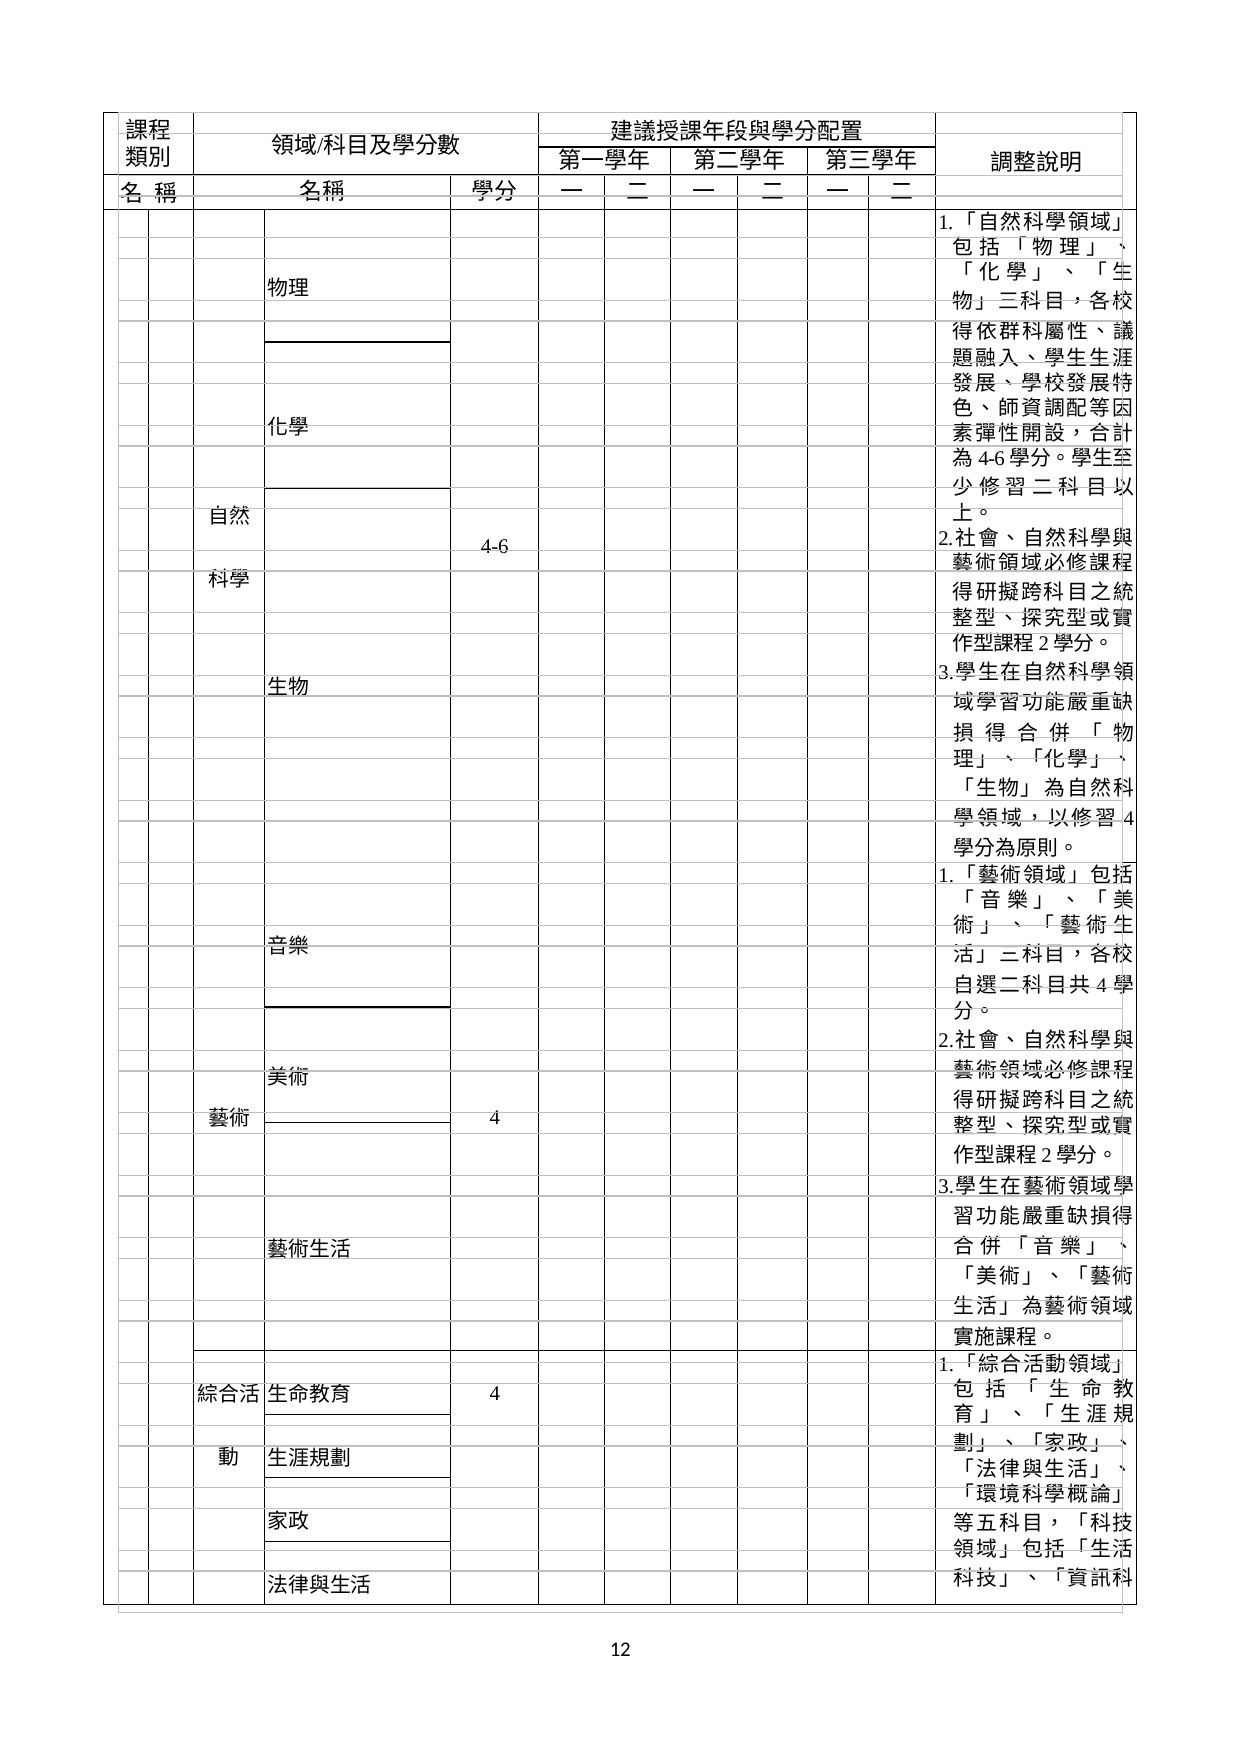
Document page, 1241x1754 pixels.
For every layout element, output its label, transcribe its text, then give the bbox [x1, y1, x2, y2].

table_cell 一般科目 [149, 1197, 193, 1237]
table_cell 1.「自然科學領域」包括「物理」、「化學」、「生物」三科目，各校得依群科屬性、議題融入、學生生涯發展、學校發展特色、師資調配等因素彈性開設，合計為4-6學分。學生至少修習二科目以上。 2.社會、自然科學與藝術領域必修課程得研擬跨科目之統整型、探究型或實作型課程2 學分。 3.學生在自然科學領域學習功能嚴重缺損得合併「物理」、「化學」、「生物」為自然科學領域，以修習4學分為原則。 [936, 509, 1122, 550]
table_cell [808, 634, 868, 675]
table_cell 一般科目 [149, 947, 193, 987]
table_cell 部定必修科目 [119, 947, 148, 987]
table_cell 一般科目 [149, 1572, 193, 1604]
table_cell [194, 1363, 264, 1383]
table_cell [808, 1051, 868, 1070]
table_cell 1.「綜合活動領域」包括「生命教育」、「生涯規劃」、「家政」、「法律與生活」、「環境科學概論」等五科目，「科技領域」包括「生活科技」、「資訊科技」等二科目，各校自選二科目共4學分彈性開設。 2.學生在綜合活動領域、科技領域學習功能嚴重缺損者，綜合活動或科技領域得以領域(合科)或跨領域方式實施課程。 [936, 1447, 1122, 1487]
table_cell 1.「藝術領域」包括「音樂」、「美術」、「藝術生活」三科目，各校自選二科目共4學分。 2.社會、自然科學與藝術領域必修課程得研擬跨科目之統整型、探究型或實作型課程2學分。 3.學生在藝術領域學習功能嚴重缺損得合併「音樂」、「美術」、「藝術生活」為藝術領域實施課程。 [1123, 863, 1136, 1350]
table_cell [738, 1051, 807, 1070]
table_cell [869, 1384, 935, 1425]
table_cell [671, 947, 737, 987]
table_cell [605, 863, 670, 883]
table_cell [539, 551, 604, 570]
table_cell [451, 1447, 538, 1487]
table_cell [738, 1322, 807, 1350]
table_cell [539, 863, 604, 883]
table_header 課程 類別 [119, 113, 193, 133]
table_cell [194, 634, 264, 675]
table_cell [869, 926, 935, 945]
table_cell [194, 363, 264, 383]
table_cell 二 [605, 176, 670, 195]
table_cell 一般科目 [149, 634, 193, 675]
table_cell 部定必修科目 [119, 572, 148, 612]
table_cell 1.「藝術領域」包括「音樂」、「美術」、「藝術生活」三科目，各校自選二科目共4學分。 2.社會、自然科學與藝術領域必修課程得研擬跨科目之統整型、探究型或實作型課程2學分。 3.學生在藝術領域學習功能嚴重缺損得合併「音樂」、「美術」、「藝術生活」為藝術領域實施課程。 [936, 947, 1122, 987]
table_cell [194, 926, 264, 945]
table_cell 1.「綜合活動領域」包括「生命教育」、「生涯規劃」、「家政」、「法律與生活」、「環境科學概論」等五科目，「科技領域」包括「生活科技」、「資訊科技」等二科目，各校自選二科目共4學分彈性開設。 2.學生在綜合活動領域、科技領域學習功能嚴重缺損者，綜合活動或科技領域得以領域(合科)或跨領域方式實施課程。 [936, 1509, 1122, 1550]
table_cell 一般科目 [149, 1384, 193, 1425]
table_cell 部定必修科目 [119, 1447, 148, 1487]
table_cell 科學 [194, 572, 264, 612]
table_cell [808, 822, 868, 862]
table_cell 部定必修科目 [119, 1197, 148, 1237]
table_cell [605, 384, 670, 425]
table_cell [808, 1488, 868, 1508]
table_cell [194, 1134, 264, 1175]
table_cell [869, 1509, 935, 1550]
table_cell [808, 1363, 868, 1383]
table_cell [265, 1197, 450, 1237]
table_cell [738, 1488, 807, 1508]
table_cell [265, 322, 450, 341]
table_cell [738, 884, 807, 925]
table_cell [808, 1134, 868, 1175]
table_cell [451, 1363, 538, 1383]
table_cell [738, 509, 807, 550]
table_cell 4-6 [451, 447, 538, 487]
table_cell [539, 1322, 604, 1350]
table_cell [539, 634, 604, 675]
table_cell [194, 210, 264, 237]
table_cell 4-6 [451, 676, 538, 695]
table_cell [869, 301, 935, 320]
table_cell [671, 426, 737, 445]
table_cell 1.「綜合活動領域」包括「生命教育」、「生涯規劃」、「家政」、「法律與生活」、「環境科學概論」等五科目，「科技領域」包括「生活科技」、「資訊科技」等二科目，各校自選二科目共4學分彈性開設。 2.學生在綜合活動領域、科技領域學習功能嚴重缺損者，綜合活動或科技領域得以領域(合科)或跨領域方式實施課程。 [936, 1488, 1122, 1508]
table_cell [671, 926, 737, 945]
table_cell 一般科目 [149, 1176, 193, 1195]
table_cell 生物 [265, 676, 277, 695]
table_cell 4-6 [451, 738, 538, 758]
table_cell [808, 1113, 868, 1133]
table_cell 部定必修科目 [119, 447, 148, 487]
table_cell 二 [738, 176, 807, 195]
table_cell [194, 1197, 264, 1237]
table_cell [671, 1384, 737, 1425]
table_cell [808, 384, 868, 425]
table_cell [808, 210, 868, 237]
table_cell 一般科目 [149, 1259, 193, 1300]
table_cell 一般科目 [149, 697, 193, 737]
table_cell 1.「藝術領域」包括「音樂」、「美術」、「藝術生活」三科目，各校自選二科目共4學分。 2.社會、自然科學與藝術領域必修課程得研擬跨科目之統整型、探究型或實作型課程2學分。 3.學生在藝術領域學習功能嚴重缺損得合併「音樂」、「美術」、「藝術生活」為藝術領域實施課程。 [936, 1072, 1122, 1112]
table_cell [671, 1551, 737, 1570]
table_cell [539, 447, 604, 487]
table_cell [605, 676, 670, 695]
table_cell [738, 322, 807, 362]
table_cell [808, 1197, 868, 1237]
table_cell [539, 509, 604, 550]
table_cell [869, 1447, 935, 1487]
table_cell 4-6 [451, 488, 538, 508]
table_cell 學分 [451, 176, 538, 195]
table_cell 動 [194, 1447, 264, 1487]
table_cell [869, 738, 935, 758]
table_cell 部定必修科目 [119, 1176, 148, 1195]
table_cell 部定必修科目 [119, 697, 148, 737]
table_cell [539, 238, 604, 258]
table_cell 一般科目 [149, 988, 193, 1008]
table_cell 一 [808, 197, 868, 208]
table_cell [451, 1488, 538, 1508]
table_cell [194, 1176, 264, 1195]
table_cell 1.「藝術領域」包括「音樂」、「美術」、「藝術生活」三科目，各校自選二科目共4學分。 2.社會、自然科學與藝術領域必修課程得研擬跨科目之統整型、探究型或實作型課程2學分。 3.學生在藝術領域學習功能嚴重缺損得合併「音樂」、「美術」、「藝術生活」為藝術領域實施課程。 [936, 1009, 1122, 1050]
table_cell [605, 1259, 670, 1300]
table_cell [671, 1509, 737, 1550]
table_cell 4 [451, 988, 538, 1008]
table_cell 1.「藝術領域」包括「音樂」、「美術」、「藝術生活」三科目，各校自選二科目共4學分。 2.社會、自然科學與藝術領域必修課程得研擬跨科目之統整型、探究型或實作型課程2學分。 3.學生在藝術領域學習功能嚴重缺損得合併「音樂」、「美術」、「藝術生活」為藝術領域實施課程。 [936, 884, 1122, 925]
table_cell [808, 1447, 868, 1487]
table_cell 部定必修科目 [119, 1426, 148, 1445]
table_cell 1.「綜合活動領域」包括「生命教育」、「生涯規劃」、「家政」、「法律與生活」、「環境科學概論」等五科目，「科技領域」包括「生活科技」、「資訊科技」等二科目，各校自選二科目共4學分彈性開設。 2.學生在綜合活動領域、科技領域學習功能嚴重缺損者，綜合活動或科技領域得以領域(合科)或跨領域方式實施課程。 [936, 1551, 1122, 1570]
table_cell [194, 822, 264, 862]
table_cell 一般科目 [149, 1447, 193, 1487]
table_cell 一般科目 [149, 488, 193, 508]
table_cell 化學 [265, 426, 450, 445]
table_cell [738, 759, 807, 800]
table_cell 部定必修科目 [119, 1509, 148, 1550]
table_cell [605, 634, 670, 675]
table_cell [265, 1259, 450, 1300]
table_cell [738, 926, 807, 945]
table_cell 一般科目 [149, 759, 193, 800]
table_cell [869, 551, 935, 570]
table_cell 化學 [265, 384, 450, 425]
table_cell 部定必修科目 [119, 801, 148, 820]
table_cell [451, 1572, 538, 1604]
table_cell [738, 363, 807, 383]
table_cell 部定必修科目 [119, 613, 148, 633]
table_cell 4 [451, 947, 538, 987]
table_cell [605, 738, 670, 758]
table_cell [869, 1134, 935, 1175]
table_cell [808, 1322, 868, 1350]
table_cell [671, 884, 737, 925]
table_cell [671, 1572, 737, 1604]
table_cell 生物 [299, 681, 306, 695]
table_cell 4-6 [451, 759, 538, 800]
table_cell 4 [451, 884, 538, 925]
table_cell [605, 988, 670, 1008]
table_cell 生物 [265, 822, 450, 862]
table_cell [738, 801, 807, 820]
table_cell 學分 [503, 190, 511, 195]
table_cell [671, 1051, 737, 1070]
table_cell 4 [451, 1072, 538, 1112]
table_cell [671, 259, 737, 300]
table_cell 一般科目 [149, 1301, 193, 1320]
table_cell 一般科目 [149, 884, 193, 925]
table_cell 一般科目 [149, 322, 193, 362]
table_cell 一般科目 [149, 1009, 193, 1050]
table_cell [738, 572, 807, 612]
table_cell [194, 1572, 264, 1604]
table_cell [671, 676, 737, 695]
table_cell [738, 1259, 807, 1300]
table_cell [605, 613, 670, 633]
table_cell [605, 1197, 670, 1237]
table_cell 藝術生活 [265, 1238, 450, 1258]
table_cell 4-6 [451, 801, 538, 820]
table_cell [869, 613, 935, 633]
table_cell 4 [451, 926, 538, 945]
table_cell [869, 697, 935, 737]
table_cell [605, 322, 670, 362]
table_cell 1.「綜合活動領域」包括「生命教育」、「生涯規劃」、「家政」、「法律與生活」、「環境科學概論」等五科目，「科技領域」包括「生活科技」、「資訊科技」等二科目，各校自選二科目共4學分彈性開設。 2.學生在綜合活動領域、科技領域學習功能嚴重缺損者，綜合活動或科技領域得以領域(合科)或跨領域方式實施課程。 [936, 1426, 1122, 1445]
table_cell [671, 1238, 737, 1258]
table_cell [869, 863, 935, 883]
table_cell 生物 [265, 759, 450, 800]
table_cell [869, 384, 935, 425]
table_cell [194, 301, 264, 320]
table_cell 部定必修科目 [119, 210, 148, 237]
table_cell 4 [451, 863, 538, 883]
table_cell [605, 210, 670, 237]
table_cell [605, 801, 670, 820]
table_cell [808, 1072, 868, 1112]
table_cell 部定必修科目 [119, 1051, 148, 1070]
table_cell [869, 1363, 935, 1383]
table_cell [605, 259, 670, 300]
table_cell 一 [539, 176, 604, 195]
table_cell [738, 551, 807, 570]
table_cell [671, 447, 737, 487]
table_cell [671, 384, 737, 425]
table_cell [265, 1113, 450, 1122]
table_cell 部定必修科目 [119, 634, 148, 675]
table_cell [671, 322, 737, 362]
table_cell 美術 [265, 1072, 450, 1112]
table_cell 名稱 [194, 176, 450, 195]
table_cell 一般科目 [149, 676, 193, 695]
table_cell [738, 697, 807, 737]
table_cell [194, 1351, 264, 1362]
table_cell [265, 1176, 450, 1195]
table_cell [539, 759, 604, 800]
table_cell 生物 [265, 509, 450, 550]
table_cell [539, 488, 604, 508]
table_cell 一 [808, 176, 868, 195]
table_cell [671, 634, 737, 675]
table_cell [539, 926, 604, 945]
table_cell [808, 1509, 868, 1550]
table_cell [605, 1509, 670, 1550]
table_cell [539, 1551, 604, 1570]
table_cell 部定必修科目 [119, 1551, 148, 1570]
table_cell [539, 1238, 604, 1258]
table_cell [539, 1384, 604, 1425]
table_cell 部定必修科目 [119, 822, 148, 862]
table_cell [808, 1238, 868, 1258]
table_cell 一般科目 [149, 1363, 193, 1383]
table_cell 4-6 [451, 572, 538, 612]
table_cell 部定必修科目 [119, 259, 148, 300]
table_cell [605, 1384, 670, 1425]
table_cell [671, 697, 737, 737]
table_cell 4-6 [451, 697, 538, 737]
table_cell 二 [869, 197, 935, 208]
table_cell [539, 1072, 604, 1112]
table_cell [605, 1447, 670, 1487]
table_cell 部定必修科目 [119, 1259, 148, 1300]
table_cell [265, 210, 450, 237]
table_cell [738, 634, 807, 675]
table_cell [671, 1447, 737, 1487]
table_cell [869, 1051, 935, 1070]
table_cell [869, 238, 935, 258]
table_cell 名 稱 [104, 175, 118, 208]
table_cell 部定必修科目 [119, 301, 148, 320]
table_cell [605, 1113, 670, 1133]
table_cell 生物 [278, 676, 450, 695]
table_cell 1.「綜合活動領域」包括「生命教育」、「生涯規劃」、「家政」、「法律與生活」、「環境科學概論」等五科目，「科技領域」包括「生活科技」、「資訊科技」等二科目，各校自選二科目共4學分彈性開設。 2.學生在綜合活動領域、科技領域學習功能嚴重缺損者，綜合活動或科技領域得以領域(合科)或跨領域方式實施課程。 [936, 1384, 1122, 1425]
table_cell 法律與生活 [265, 1572, 450, 1604]
table_cell [605, 759, 670, 800]
table_cell [808, 509, 868, 550]
table_cell [539, 572, 604, 612]
table_cell [605, 1351, 670, 1362]
table_cell 4-6 [451, 613, 538, 633]
table_cell [808, 551, 868, 570]
table_cell [605, 697, 670, 737]
table_cell 一般科目 [149, 301, 193, 320]
table_cell [738, 738, 807, 758]
table_cell 4-6 [451, 210, 538, 237]
table_cell [738, 676, 807, 695]
table_cell 一 [671, 197, 737, 208]
table_cell 第三學年 [808, 148, 935, 174]
table_cell [539, 1363, 604, 1383]
table_cell [539, 210, 604, 237]
table_cell 音樂 [265, 863, 450, 883]
table_cell [869, 1009, 935, 1050]
table_cell [539, 1351, 604, 1362]
table_cell 4 [451, 1134, 538, 1175]
table_cell 第一學年 [539, 148, 670, 174]
table_cell [194, 238, 264, 258]
table_cell 一般科目 [149, 1238, 193, 1258]
table_cell [671, 738, 737, 758]
table_cell 部定必修科目 [104, 210, 118, 1604]
table_cell [605, 926, 670, 945]
table_cell [671, 551, 737, 570]
table_cell [869, 1197, 935, 1237]
table_cell [265, 301, 450, 320]
table_cell 部定必修科目 [119, 1009, 148, 1050]
table_cell [808, 1426, 868, 1445]
table_cell [605, 1051, 670, 1070]
table_cell [738, 1176, 807, 1195]
table_cell 1.「藝術領域」包括「音樂」、「美術」、「藝術生活」三科目，各校自選二科目共4學分。 2.社會、自然科學與藝術領域必修課程得研擬跨科目之統整型、探究型或實作型課程2學分。 3.學生在藝術領域學習功能嚴重缺損得合併「音樂」、「美術」、「藝術生活」為藝術領域實施課程。 [936, 1259, 1122, 1300]
table_cell [671, 1259, 737, 1300]
table_cell [194, 426, 264, 445]
table_cell 4-6 [451, 509, 538, 550]
table_cell 一般科目 [149, 1509, 193, 1550]
table_cell 1.「自然科學領域」包括「物理」、「化學」、「生物」三科目，各校得依群科屬性、議題融入、學生生涯發展、學校發展特色、師資調配等因素彈性開設，合計為4-6學分。學生至少修習二科目以上。 2.社會、自然科學與藝術領域必修課程得研擬跨科目之統整型、探究型或實作型課程2 學分。 3.學生在自然科學領域學習功能嚴重缺損得合併「物理」、「化學」、「生物」為自然科學領域，以修習4學分為原則。 [936, 384, 1122, 425]
table_cell [194, 1551, 264, 1570]
table_cell 4 [451, 1113, 538, 1133]
table_cell [451, 1551, 538, 1570]
table_cell 生物 [265, 551, 450, 570]
table_cell [605, 1176, 670, 1195]
table_cell 1.「綜合活動領域」包括「生命教育」、「生涯規劃」、「家政」、「法律與生活」、「環境科學概論」等五科目，「科技領域」包括「生活科技」、「資訊科技」等二科目，各校自選二科目共4學分彈性開設。 2.學生在綜合活動領域、科技領域學習功能嚴重缺損者，綜合活動或科技領域得以領域(合科)或跨領域方式實施課程。 [1123, 1351, 1136, 1604]
table_cell [808, 801, 868, 820]
table_cell 1.「藝術領域」包括「音樂」、「美術」、「藝術生活」三科目，各校自選二科目共4學分。 2.社會、自然科學與藝術領域必修課程得研擬跨科目之統整型、探究型或實作型課程2學分。 3.學生在藝術領域學習功能嚴重缺損得合併「音樂」、「美術」、「藝術生活」為藝術領域實施課程。 [936, 863, 1122, 883]
table_cell 學分 [451, 197, 538, 208]
table_cell [808, 1301, 868, 1320]
table_cell 一般科目 [149, 238, 193, 258]
table_cell 4 [451, 1176, 538, 1195]
table_cell [539, 1447, 604, 1487]
table_cell 綜合活 [194, 1384, 264, 1425]
table_cell [738, 1301, 807, 1320]
table_cell 部定必修科目 [119, 988, 148, 1008]
table_cell [605, 1488, 670, 1508]
table_cell [194, 759, 264, 800]
table_cell [539, 1572, 604, 1604]
table_cell [265, 238, 450, 258]
table_cell [738, 210, 807, 237]
table_cell [194, 551, 264, 570]
table_cell 1.「自然科學領域」包括「物理」、「化學」、「生物」三科目，各校得依群科屬性、議題融入、學生生涯發展、學校發展特色、師資調配等因素彈性開設，合計為4-6學分。學生至少修習二科目以上。 2.社會、自然科學與藝術領域必修課程得研擬跨科目之統整型、探究型或實作型課程2 學分。 3.學生在自然科學領域學習功能嚴重缺損得合併「物理」、「化學」、「生物」為自然科學領域，以修習4學分為原則。 [936, 759, 1122, 800]
table_cell 部定必修科目 [119, 1238, 148, 1258]
table_cell 一般科目 [149, 1426, 193, 1445]
table_cell 部定必修科目 [119, 363, 148, 383]
table_cell 部定必修科目 [119, 884, 148, 925]
table_cell [539, 1113, 604, 1133]
table_cell [808, 1384, 868, 1425]
table_cell 部定必修科目 [119, 676, 148, 695]
table_cell 一般科目 [149, 801, 193, 820]
table_cell [808, 1351, 868, 1362]
table_cell 音樂 [265, 884, 450, 925]
table_cell [605, 1551, 670, 1570]
table_cell [808, 322, 868, 362]
table_cell 1.「藝術領域」包括「音樂」、「美術」、「藝術生活」三科目，各校自選二科目共4學分。 2.社會、自然科學與藝術領域必修課程得研擬跨科目之統整型、探究型或實作型課程2學分。 3.學生在藝術領域學習功能嚴重缺損得合併「音樂」、「美術」、「藝術生活」為藝術領域實施課程。 [936, 1197, 1122, 1237]
table_cell [539, 322, 604, 362]
table_cell [539, 1051, 604, 1070]
table_cell 部定必修科目 [119, 426, 148, 445]
table_cell 4-6 [451, 363, 538, 383]
table_cell [194, 613, 264, 633]
table_cell [539, 1509, 604, 1550]
table_cell 1.「藝術領域」包括「音樂」、「美術」、「藝術生活」三科目，各校自選二科目共4學分。 2.社會、自然科學與藝術領域必修課程得研擬跨科目之統整型、探究型或實作型課程2學分。 3.學生在藝術領域學習功能嚴重缺損得合併「音樂」、「美術」、「藝術生活」為藝術領域實施課程。 [936, 1301, 1122, 1320]
table_cell [671, 863, 737, 883]
table_cell [808, 884, 868, 925]
table_cell 4 [451, 1197, 538, 1237]
table_cell [194, 1009, 264, 1050]
table_cell 生物 [265, 634, 450, 675]
table_cell [539, 1197, 604, 1237]
table_cell [605, 426, 670, 445]
table_header 調整說明 [1123, 113, 1136, 208]
table_cell 一 [539, 197, 604, 208]
table_cell [539, 884, 604, 925]
table_cell 一般科目 [149, 1488, 193, 1508]
table_cell [539, 822, 604, 862]
table_cell 生物 [265, 801, 450, 820]
table_cell [869, 1176, 935, 1195]
table_cell [605, 572, 670, 612]
table_cell 生物 [265, 738, 450, 758]
table_cell [808, 363, 868, 383]
table_cell [194, 259, 264, 300]
table_cell [738, 1572, 807, 1604]
table_cell 1.「自然科學領域」包括「物理」、「化學」、「生物」三科目，各校得依群科屬性、議題融入、學生生涯發展、學校發展特色、師資調配等因素彈性開設，合計為4-6學分。學生至少修習二科目以上。 2.社會、自然科學與藝術領域必修課程得研擬跨科目之統整型、探究型或實作型課程2 學分。 3.學生在自然科學領域學習功能嚴重缺損得合併「物理」、「化學」、「生物」為自然科學領域，以修習4學分為原則。 [936, 210, 1122, 237]
table_cell [539, 301, 604, 320]
table_cell [539, 363, 604, 383]
table_cell 二 [605, 197, 670, 208]
table_cell [605, 1134, 670, 1175]
table_cell [539, 697, 604, 737]
table_cell 部定必修科目 [119, 238, 148, 258]
table_cell [671, 1072, 737, 1112]
table_cell 一般科目 [149, 210, 193, 237]
table_cell [869, 1113, 935, 1133]
table_cell 部定必修科目 [119, 1488, 148, 1508]
table_header 課程 類別 [104, 113, 118, 174]
table_cell 4-6 [451, 426, 538, 445]
table_cell 生物 [265, 697, 450, 737]
table_cell [605, 509, 670, 550]
table_cell [605, 822, 670, 862]
table_cell 1.「綜合活動領域」包括「生命教育」、「生涯規劃」、「家政」、「法律與生活」、「環境科學概論」等五科目，「科技領域」包括「生活科技」、「資訊科技」等二科目，各校自選二科目共4學分彈性開設。 2.學生在綜合活動領域、科技領域學習功能嚴重缺損者，綜合活動或科技領域得以領域(合科)或跨領域方式實施課程。 [936, 1363, 1122, 1383]
table_cell 部定必修科目 [119, 1363, 148, 1383]
table_cell 一 [671, 176, 737, 195]
table_cell [194, 1238, 264, 1258]
table_cell [605, 1363, 670, 1383]
table_cell [738, 259, 807, 300]
table_cell 部定必修科目 [119, 759, 148, 800]
table_cell [194, 447, 264, 487]
table_cell 一般科目 [149, 822, 193, 862]
table_cell [194, 1488, 264, 1508]
table_cell 一般科目 [149, 572, 193, 612]
table_cell [194, 1301, 264, 1320]
table_cell [869, 1426, 935, 1445]
table_cell [539, 947, 604, 987]
table_cell [194, 947, 264, 987]
table_cell 部定必修科目 [119, 551, 148, 570]
table_cell 4-6 [451, 551, 538, 570]
table_cell 1.「藝術領域」包括「音樂」、「美術」、「藝術生活」三科目，各校自選二科目共4學分。 2.社會、自然科學與藝術領域必修課程得研擬跨科目之統整型、探究型或實作型課程2學分。 3.學生在藝術領域學習功能嚴重缺損得合併「音樂」、「美術」、「藝術生活」為藝術領域實施課程。 [936, 926, 1122, 945]
table_cell [194, 384, 264, 425]
table_cell [738, 1113, 807, 1133]
table_cell [808, 613, 868, 633]
table_cell [265, 1478, 450, 1487]
table_cell [738, 1551, 807, 1570]
table_cell 名 稱 [119, 176, 193, 195]
table_cell 一般科目 [149, 363, 193, 383]
table_cell [451, 1509, 538, 1550]
table_cell 一般科目 [149, 384, 193, 425]
table_cell [671, 1134, 737, 1175]
table_cell [194, 488, 264, 508]
table_cell 部定必修科目 [119, 509, 148, 550]
table_header 調整說明 [936, 134, 1122, 175]
table_cell 生物 [265, 613, 450, 633]
table_cell [808, 572, 868, 612]
table_cell [738, 1426, 807, 1445]
table_cell 1.「自然科學領域」包括「物理」、「化學」、「生物」三科目，各校得依群科屬性、議題融入、學生生涯發展、學校發展特色、師資調配等因素彈性開設，合計為4-6學分。學生至少修習二科目以上。 2.社會、自然科學與藝術領域必修課程得研擬跨科目之統整型、探究型或實作型課程2 學分。 3.學生在自然科學領域學習功能嚴重缺損得合併「物理」、「化學」、「生物」為自然科學領域，以修習4學分為原則。 [1123, 210, 1136, 862]
table_cell [671, 1488, 737, 1508]
table_cell [265, 1351, 450, 1362]
table_cell 1.「藝術領域」包括「音樂」、「美術」、「藝術生活」三科目，各校自選二科目共4學分。 2.社會、自然科學與藝術領域必修課程得研擬跨科目之統整型、探究型或實作型課程2學分。 3.學生在藝術領域學習功能嚴重缺損得合併「音樂」、「美術」、「藝術生活」為藝術領域實施課程。 [936, 1134, 1122, 1175]
table_cell 1.「自然科學領域」包括「物理」、「化學」、「生物」三科目，各校得依群科屬性、議題融入、學生生涯發展、學校發展特色、師資調配等因素彈性開設，合計為4-6學分。學生至少修習二科目以上。 2.社會、自然科學與藝術領域必修課程得研擬跨科目之統整型、探究型或實作型課程2 學分。 3.學生在自然科學領域學習功能嚴重缺損得合併「物理」、「化學」、「生物」為自然科學領域，以修習4學分為原則。 [936, 572, 1122, 612]
table_cell [265, 1551, 450, 1570]
table_cell 4 [451, 1051, 538, 1070]
table_header 調整說明 [936, 197, 1122, 208]
table_cell [738, 1447, 807, 1487]
table_cell [869, 426, 935, 445]
table_cell 1.「自然科學領域」包括「物理」、「化學」、「生物」三科目，各校得依群科屬性、議題融入、學生生涯發展、學校發展特色、師資調配等因素彈性開設，合計為4-6學分。學生至少修習二科目以上。 2.社會、自然科學與藝術領域必修課程得研擬跨科目之統整型、探究型或實作型課程2 學分。 3.學生在自然科學領域學習功能嚴重缺損得合併「物理」、「化學」、「生物」為自然科學領域，以修習4學分為原則。 [936, 322, 1122, 362]
table_cell [605, 1572, 670, 1604]
table_cell [808, 676, 868, 695]
table_cell 1.「綜合活動領域」包括「生命教育」、「生涯規劃」、「家政」、「法律與生活」、「環境科學概論」等五科目，「科技領域」包括「生活科技」、「資訊科技」等二科目，各校自選二科目共4學分彈性開設。 2.學生在綜合活動領域、科技領域學習功能嚴重缺損者，綜合活動或科技領域得以領域(合科)或跨領域方式實施課程。 [936, 1572, 1122, 1604]
table_cell [194, 801, 264, 820]
table_cell [869, 1488, 935, 1508]
table_cell [194, 988, 264, 1008]
table_cell [808, 1009, 868, 1050]
table_cell 4-6 [451, 301, 538, 320]
table_cell [869, 1572, 935, 1604]
table_cell [869, 1259, 935, 1300]
table_header 建議授課年段與學分配置 [539, 134, 935, 146]
table_cell 4 [451, 1009, 538, 1050]
table_cell 1.「自然科學領域」包括「物理」、「化學」、「生物」三科目，各校得依群科屬性、議題融入、學生生涯發展、學校發展特色、師資調配等因素彈性開設，合計為4-6學分。學生至少修習二科目以上。 2.社會、自然科學與藝術領域必修課程得研擬跨科目之統整型、探究型或實作型課程2 學分。 3.學生在自然科學領域學習功能嚴重缺損得合併「物理」、「化學」、「生物」為自然科學領域，以修習4學分為原則。 [936, 697, 1122, 737]
table_header 調整說明 [936, 176, 1122, 195]
table_cell [738, 384, 807, 425]
table_cell [808, 447, 868, 487]
table_cell [605, 238, 670, 258]
table_cell [869, 1072, 935, 1112]
table_cell 藝術 [194, 1113, 264, 1133]
table_cell 部定必修科目 [119, 1072, 148, 1112]
table_cell [539, 801, 604, 820]
table_cell [738, 1009, 807, 1050]
table_cell [194, 1259, 264, 1300]
table_cell 部定必修科目 [119, 1572, 148, 1604]
table_cell [738, 1384, 807, 1425]
table_cell [539, 426, 604, 445]
table_cell [738, 822, 807, 862]
table_cell 4 [451, 1322, 538, 1350]
table_cell [265, 1051, 450, 1070]
table_cell [808, 1259, 868, 1300]
table_cell [194, 884, 264, 925]
table_cell 4-6 [451, 238, 538, 258]
table_cell 一般科目 [149, 259, 193, 300]
table_cell [539, 1301, 604, 1320]
table_cell 部定必修科目 [119, 1301, 148, 1320]
table_cell 部定必修科目 [119, 1134, 148, 1175]
table_cell 4-6 [451, 634, 538, 675]
table_cell [869, 801, 935, 820]
table_cell [605, 1426, 670, 1445]
table_cell 1.「藝術領域」包括「音樂」、「美術」、「藝術生活」三科目，各校自選二科目共4學分。 2.社會、自然科學與藝術領域必修課程得研擬跨科目之統整型、探究型或實作型課程2學分。 3.學生在藝術領域學習功能嚴重缺損得合併「音樂」、「美術」、「藝術生活」為藝術領域實施課程。 [936, 988, 1122, 1008]
table_cell [869, 759, 935, 800]
table_cell 4 [451, 1384, 538, 1425]
table_cell [265, 1426, 450, 1445]
table_cell [738, 1134, 807, 1175]
table_cell [738, 488, 807, 508]
table_cell [605, 1009, 670, 1050]
table_cell [194, 1322, 264, 1350]
table_cell 二 [869, 176, 935, 195]
table_cell [869, 988, 935, 1008]
table_cell [808, 1551, 868, 1570]
table_cell [808, 759, 868, 800]
table_cell [738, 1363, 807, 1383]
table_cell [671, 572, 737, 612]
table_cell [671, 210, 737, 237]
table_cell [738, 863, 807, 883]
table_cell [605, 447, 670, 487]
table_cell [808, 301, 868, 320]
table_cell [539, 1426, 604, 1445]
table_cell [869, 572, 935, 612]
table_header [194, 113, 538, 133]
table_cell 部定必修科目 [119, 1113, 148, 1133]
table_cell 生物 [265, 489, 450, 508]
table_cell [671, 759, 737, 800]
table_cell [808, 238, 868, 258]
table_cell [194, 1509, 264, 1550]
table_cell [265, 1488, 450, 1508]
table_cell [194, 1426, 264, 1445]
table_cell [869, 322, 935, 362]
table_cell [605, 488, 670, 508]
table_cell 部定必修科目 [119, 322, 148, 362]
table_cell 化學 [265, 363, 450, 383]
table_cell 一般科目 [149, 1113, 193, 1133]
table_cell 1.「藝術領域」包括「音樂」、「美術」、「藝術生活」三科目，各校自選二科目共4學分。 2.社會、自然科學與藝術領域必修課程得研擬跨科目之統整型、探究型或實作型課程2學分。 3.學生在藝術領域學習功能嚴重缺損得合併「音樂」、「美術」、「藝術生活」為藝術領域實施課程。 [936, 1113, 1122, 1133]
table_cell [738, 1351, 807, 1362]
table_cell [539, 613, 604, 633]
table_cell [738, 988, 807, 1008]
table_cell 一般科目 [149, 1051, 193, 1070]
table_cell [605, 947, 670, 987]
table_header 課程 類別 [119, 134, 193, 174]
table_cell 部定必修科目 [119, 738, 148, 758]
table_cell [869, 210, 935, 237]
table_cell 部定必修科目 [119, 1322, 148, 1362]
table_cell [869, 1551, 935, 1570]
table_cell 一般科目 [149, 1322, 193, 1362]
table_cell [194, 1051, 264, 1070]
table_cell [671, 1363, 737, 1383]
table_cell 部定必修科目 [119, 863, 148, 883]
table_cell [671, 1176, 737, 1195]
table_cell [869, 1351, 935, 1362]
table_cell [539, 259, 604, 300]
table_cell [869, 822, 935, 862]
table_cell [605, 301, 670, 320]
table_cell [671, 1322, 737, 1350]
table_cell [671, 1113, 737, 1133]
table_cell [451, 1426, 538, 1445]
table_cell 部定必修科目 [119, 384, 148, 425]
table_cell [808, 926, 868, 945]
table_cell 4 [451, 1301, 538, 1320]
table_cell [194, 863, 264, 883]
table_cell [738, 613, 807, 633]
table_cell 4 [451, 1259, 538, 1300]
table_cell [738, 301, 807, 320]
table_cell 物理 [265, 259, 450, 300]
table_cell [808, 1572, 868, 1604]
table_cell 家政 [265, 1509, 450, 1541]
table_cell 一般科目 [149, 1134, 193, 1175]
table_cell [539, 384, 604, 425]
table_cell 1.「藝術領域」包括「音樂」、「美術」、「藝術生活」三科目，各校自選二科目共4學分。 2.社會、自然科學與藝術領域必修課程得研擬跨科目之統整型、探究型或實作型課程2學分。 3.學生在藝術領域學習功能嚴重缺損得合併「音樂」、「美術」、「藝術生活」為藝術領域實施課程。 [936, 1238, 1122, 1258]
table_cell [671, 238, 737, 258]
table_cell 名稱 [194, 197, 450, 208]
table_cell 生涯規劃 [265, 1447, 450, 1477]
table_cell 化學 [265, 343, 450, 362]
table_cell [605, 551, 670, 570]
table_cell 部定必修科目 [119, 488, 148, 508]
table_cell [265, 1415, 450, 1425]
table_cell 一般科目 [149, 447, 193, 487]
table_cell [869, 1301, 935, 1320]
table_cell [605, 1301, 670, 1320]
table_cell 二 [738, 197, 807, 208]
table_cell [605, 1322, 670, 1350]
table_cell [808, 697, 868, 737]
table_cell 4 [451, 1238, 538, 1258]
table_cell 生命教育 [265, 1384, 450, 1414]
table_cell [451, 1351, 538, 1362]
table_cell [539, 988, 604, 1008]
table_cell [869, 509, 935, 550]
table_cell [671, 801, 737, 820]
table_cell [808, 863, 868, 883]
table_cell [738, 1072, 807, 1112]
table_cell 4-6 [451, 259, 538, 300]
table_cell [539, 738, 604, 758]
table_cell 一般科目 [149, 551, 193, 570]
table_cell [869, 947, 935, 987]
table_cell [539, 676, 604, 695]
table_cell [539, 1009, 604, 1050]
table_cell [808, 426, 868, 445]
table_cell [671, 613, 737, 633]
table_cell [738, 447, 807, 487]
table_cell 自然 [194, 509, 264, 550]
table_cell [671, 1009, 737, 1050]
table_cell [671, 1301, 737, 1320]
table_cell [869, 488, 935, 508]
table_cell [605, 1072, 670, 1112]
table_cell 音樂 [265, 926, 450, 945]
table_cell [539, 1488, 604, 1508]
table_cell 4-6 [451, 822, 538, 862]
table_cell [605, 884, 670, 925]
table_cell [869, 676, 935, 695]
table_cell 一般科目 [149, 509, 193, 550]
table_cell [671, 1197, 737, 1237]
table_cell [869, 363, 935, 383]
table_cell 一般科目 [149, 738, 193, 758]
table_cell 4-6 [451, 322, 538, 362]
table_cell [808, 738, 868, 758]
table_cell 第二學年 [671, 148, 807, 174]
table_cell [539, 1134, 604, 1175]
table_cell [194, 676, 264, 695]
table_cell 1.「藝術領域」包括「音樂」、「美術」、「藝術生活」三科目，各校自選二科目共4學分。 2.社會、自然科學與藝術領域必修課程得研擬跨科目之統整型、探究型或實作型課程2學分。 3.學生在藝術領域學習功能嚴重缺損得合併「音樂」、「美術」、「藝術生活」為藝術領域實施課程。 [936, 1322, 1122, 1350]
table_cell 音樂 [265, 947, 450, 987]
table_cell [738, 1509, 807, 1550]
table_cell [671, 363, 737, 383]
table_cell 一般科目 [149, 863, 193, 883]
table_cell [738, 1197, 807, 1237]
table_cell 一般科目 [149, 926, 193, 945]
table_cell [194, 1072, 264, 1112]
table_cell [671, 988, 737, 1008]
table_cell 4-6 [451, 384, 538, 425]
table_cell [194, 322, 264, 362]
table_cell [194, 738, 264, 758]
table_cell 名 稱 [119, 197, 193, 208]
table_cell [869, 1322, 935, 1350]
table_cell [738, 426, 807, 445]
table_cell [539, 1259, 604, 1300]
table_cell 一般科目 [149, 426, 193, 445]
table_cell [738, 1238, 807, 1258]
table_cell 1.「藝術領域」包括「音樂」、「美術」、「藝術生活」三科目，各校自選二科目共4學分。 2.社會、自然科學與藝術領域必修課程得研擬跨科目之統整型、探究型或實作型課程2學分。 3.學生在藝術領域學習功能嚴重缺損得合併「音樂」、「美術」、「藝術生活」為藝術領域實施課程。 [936, 1051, 1122, 1070]
table_cell [808, 488, 868, 508]
table_cell [265, 1123, 450, 1133]
table_cell [671, 509, 737, 550]
table_cell [869, 634, 935, 675]
table_cell [738, 947, 807, 987]
table_cell [671, 1426, 737, 1445]
table_cell 一般科目 [149, 1551, 193, 1570]
table_cell 一般科目 [149, 1072, 193, 1112]
table_cell 1.「自然科學領域」包括「物理」、「化學」、「生物」三科目，各校得依群科屬性、議題融入、學生生涯發展、學校發展特色、師資調配等因素彈性開設，合計為4-6學分。學生至少修習二科目以上。 2.社會、自然科學與藝術領域必修課程得研擬跨科目之統整型、探究型或實作型課程2 學分。 3.學生在自然科學領域學習功能嚴重缺損得合併「物理」、「化學」、「生物」為自然科學領域，以修習4學分為原則。 [936, 822, 1122, 862]
table_cell [265, 1009, 450, 1050]
table_cell 1.「自然科學領域」包括「物理」、「化學」、「生物」三科目，各校得依群科屬性、議題融入、學生生涯發展、學校發展特色、師資調配等因素彈性開設，合計為4-6學分。學生至少修習二科目以上。 2.社會、自然科學與藝術領域必修課程得研擬跨科目之統整型、探究型或實作型課程2 學分。 3.學生在自然科學領域學習功能嚴重缺損得合併「物理」、「化學」、「生物」為自然科學領域，以修習4學分為原則。 [936, 447, 1122, 487]
table_header 調整說明 [936, 113, 1122, 133]
table_cell [808, 1176, 868, 1195]
table_cell 部定必修科目 [119, 926, 148, 945]
table_cell [738, 238, 807, 258]
table_cell [605, 1238, 670, 1258]
table_header 建議授課年段與學分配置 [539, 113, 935, 133]
table_cell [869, 447, 935, 487]
table_cell [265, 1322, 450, 1350]
table_cell [869, 884, 935, 925]
table_cell 生物 [265, 572, 450, 612]
table_cell [808, 988, 868, 1008]
table_header 領域/科目及學分數 [194, 134, 538, 174]
table_cell [671, 822, 737, 862]
table_cell [265, 1134, 450, 1175]
table_cell [808, 259, 868, 300]
table_cell 一般科目 [149, 613, 193, 633]
table_cell [265, 1301, 450, 1320]
table_cell [869, 259, 935, 300]
table_cell 1.「自然科學領域」包括「物理」、「化學」、「生物」三科目，各校得依群科屬性、議題融入、學生生涯發展、學校發展特色、師資調配等因素彈性開設，合計為4-6學分。學生至少修習二科目以上。 2.社會、自然科學與藝術領域必修課程得研擬跨科目之統整型、探究型或實作型課程2 學分。 3.學生在自然科學領域學習功能嚴重缺損得合併「物理」、「化學」、「生物」為自然科學領域，以修習4學分為原則。 [936, 259, 1122, 300]
table_cell [265, 1542, 450, 1550]
table_cell [671, 488, 737, 508]
table_cell 部定必修科目 [119, 1384, 148, 1425]
table_cell [808, 947, 868, 987]
table_cell 音樂 [265, 988, 450, 1006]
table_cell [265, 1363, 450, 1383]
table_cell 化學 [265, 447, 450, 487]
table_cell [869, 1238, 935, 1258]
table_cell [194, 697, 264, 737]
table_cell [539, 1176, 604, 1195]
table_cell 1.「自然科學領域」包括「物理」、「化學」、「生物」三科目，各校得依群科屬性、議題融入、學生生涯發展、學校發展特色、師資調配等因素彈性開設，合計為4-6學分。學生至少修習二科目以上。 2.社會、自然科學與藝術領域必修課程得研擬跨科目之統整型、探究型或實作型課程2 學分。 3.學生在自然科學領域學習功能嚴重缺損得合併「物理」、「化學」、「生物」為自然科學領域，以修習4學分為原則。 [936, 634, 1122, 675]
table_cell [671, 1351, 737, 1362]
table_cell [671, 301, 737, 320]
table_cell [605, 363, 670, 383]
